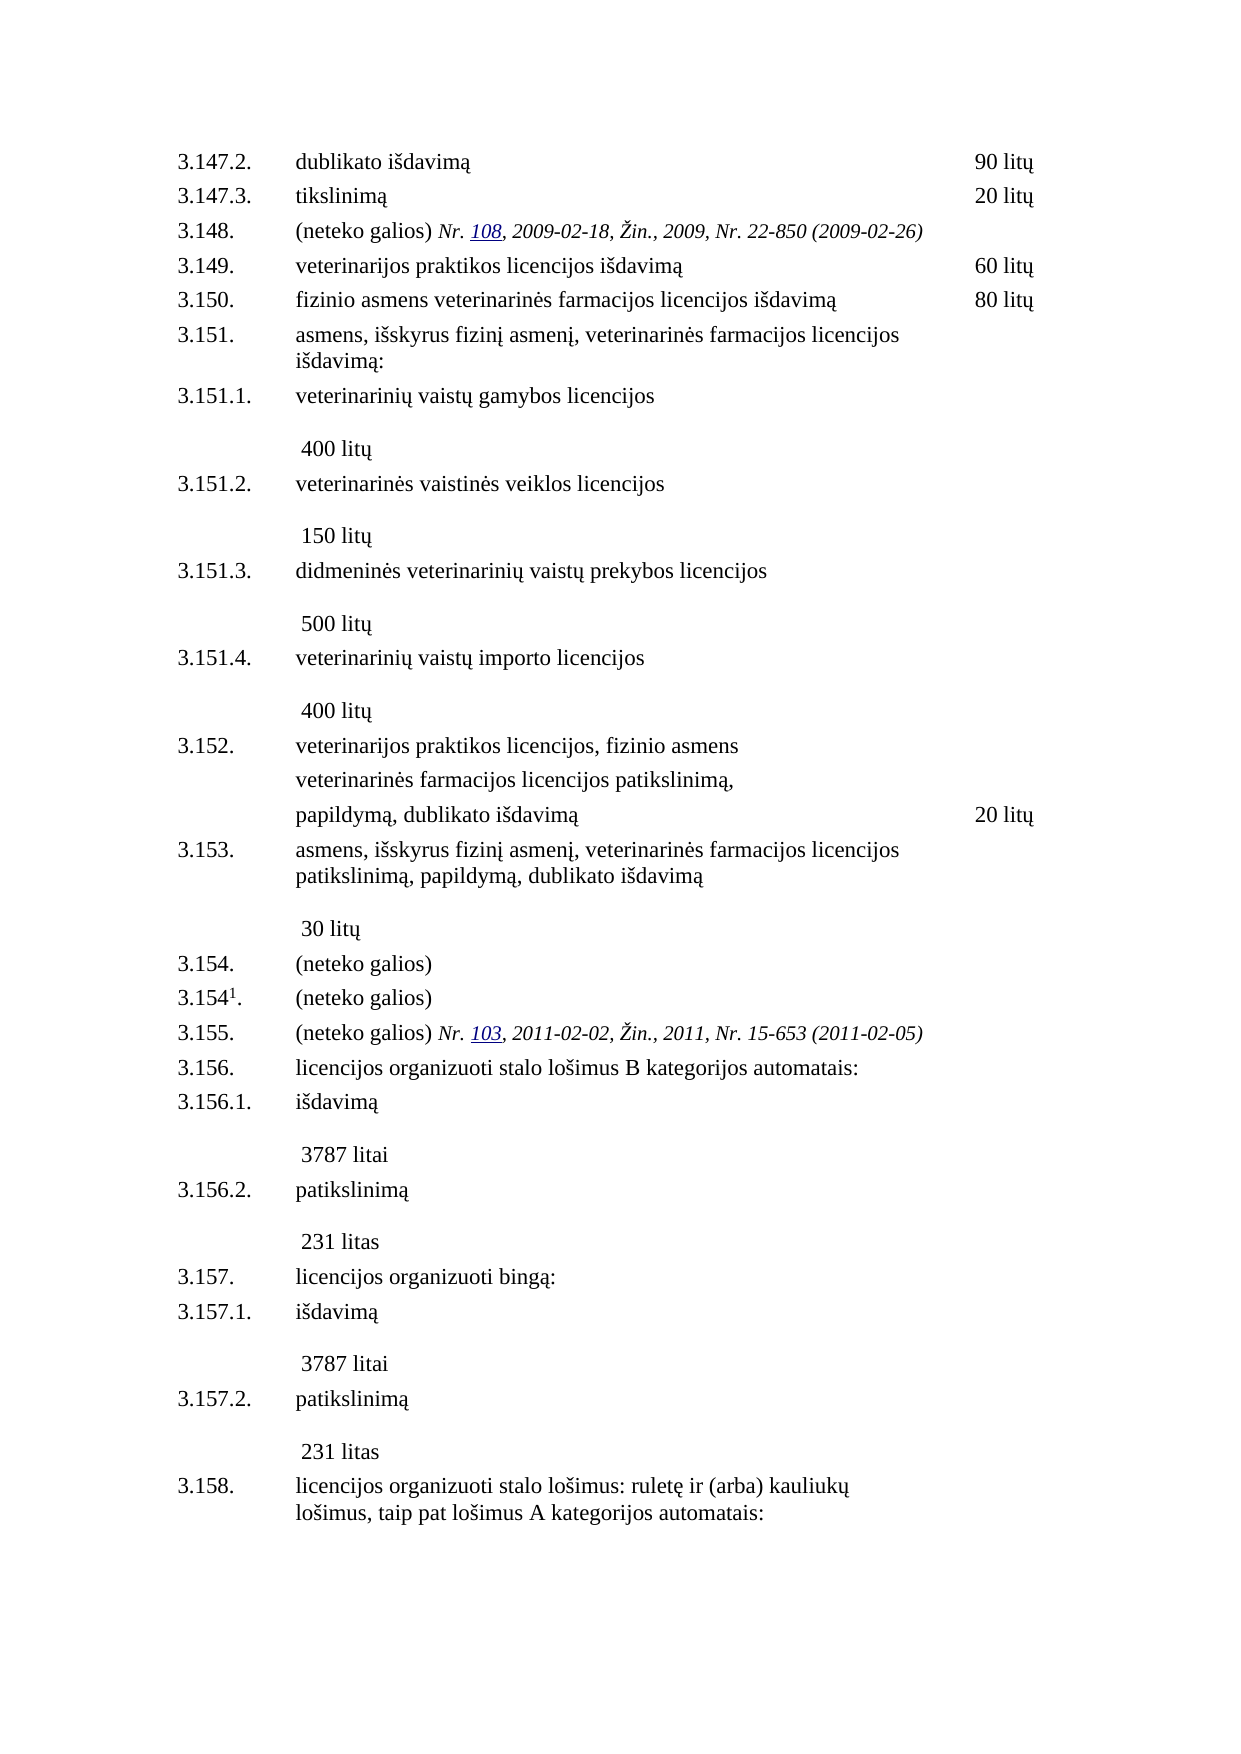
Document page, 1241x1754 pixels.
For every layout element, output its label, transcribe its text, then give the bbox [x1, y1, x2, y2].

text 3.149. veterinarijos praktikos licencijos išdavimą 60 litų [177, 252, 1122, 278]
text 3.156.1. išdavimą 3787 litai [177, 1088, 930, 1167]
text 3.157.1. išdavimą 3787 litai [177, 1298, 930, 1377]
text 3.156. licencijos organizuoti stalo lošimus B kategorijos automatais: [177, 1054, 930, 1080]
text 3.151.1. veterinarinių vaistų gamybos licencijos 400 litų [177, 382, 930, 461]
text 3.157. licencijos organizuoti bingą: [177, 1263, 930, 1289]
text 3.148. (neteko galios) Nr. 108, 2009-02-18, Žin., 2009, Nr. 22-850 (2009-02-26) [177, 217, 1122, 243]
text papildymą, dublikato išdavimą 20 litų [177, 801, 1122, 827]
text 3.147.3. tikslinimą 20 litų [177, 182, 1122, 209]
text 3.1541. (neteko galios) [177, 984, 1122, 1011]
text veterinarinės farmacijos licencijos patikslinimą, [177, 766, 1122, 793]
text 3.152. veterinarijos praktikos licencijos, fizinio asmens [177, 732, 1122, 758]
text 3.150. fizinio asmens veterinarinės farmacijos licencijos išdavimą 80 litų [177, 286, 1122, 313]
text 3.153. asmens, išskyrus fizinį asmenį, veterinarinės farmacijos licencijos patikslinimą, papildymą, dublikato išdavimą 30 litų [177, 836, 930, 941]
text 3.147.2. dublikato išdavimą 90 litų [177, 148, 1122, 174]
text 3.155. (neteko galios) Nr. 103, 2011-02-02, Žin., 2011, Nr. 15-653 (2011-02-05) [177, 1019, 1122, 1045]
text 3.154. (neteko galios) [177, 949, 1122, 976]
text 3.151. asmens, išskyrus fizinį asmenį, veterinarinės farmacijos licencijos išdavimą: [177, 321, 930, 374]
text 3.151.4. veterinarinių vaistų importo licencijos 400 litų [177, 644, 930, 723]
text 3.158. licencijos organizuoti stalo lošimus: ruletę ir (arba) kauliukų lošimus, taip pat lošimus A kategorijos automatais: [177, 1473, 930, 1525]
text 3.151.2. veterinarinės vaistinės veiklos licencijos 150 litų [177, 469, 930, 549]
text 3.151.3. didmeninės veterinarinių vaistų prekybos licencijos 500 litų [177, 557, 930, 636]
text 3.156.2. patikslinimą 231 litas [177, 1176, 930, 1255]
text 3.157.2. patikslinimą 231 litas [177, 1385, 930, 1464]
